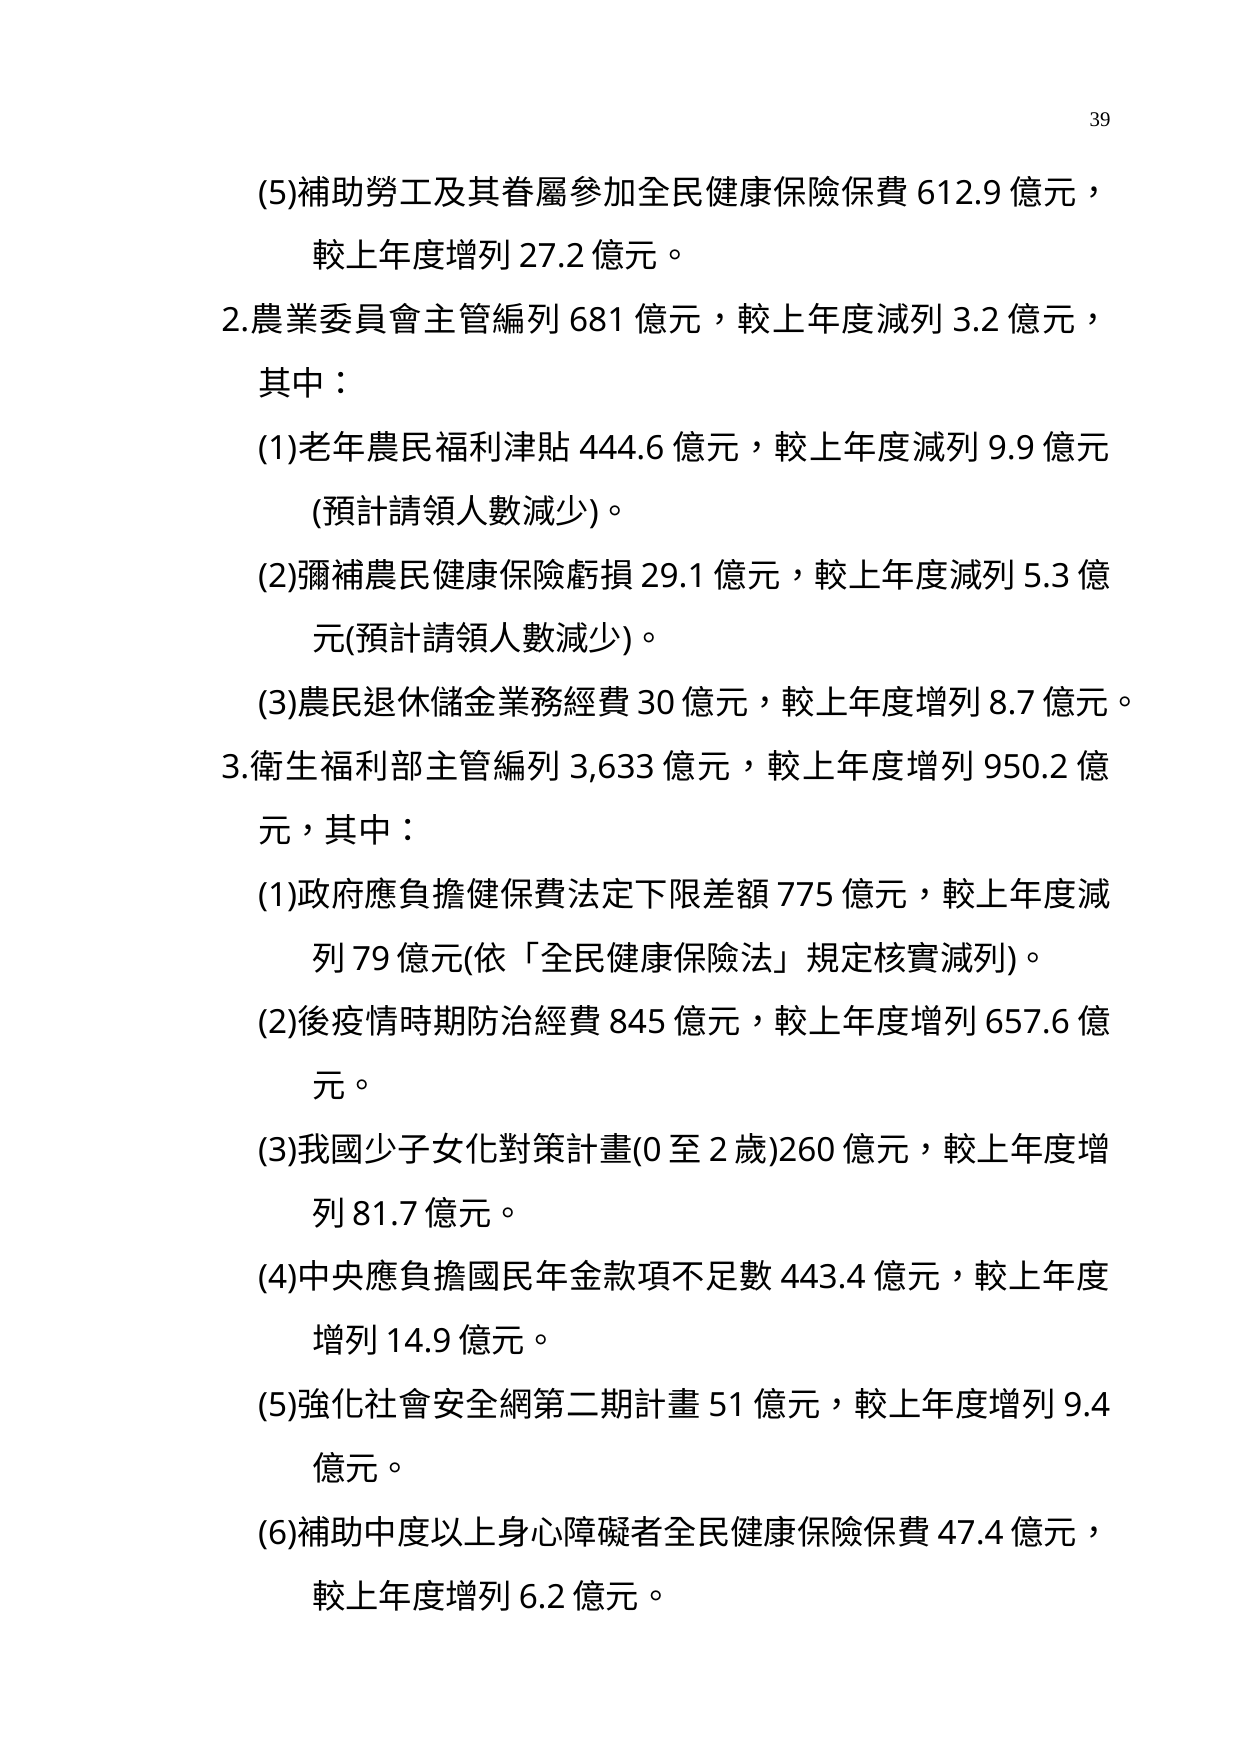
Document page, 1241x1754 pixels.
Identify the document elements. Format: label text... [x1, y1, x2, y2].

text (2)後疫情時期防治經費845億元，較上年度增列657.6億元。 [258, 995, 1110, 1107]
text 3.衛生福利部主管編列3,633億元，較上年度增列950.2億元，其中： [221, 740, 1110, 852]
text (6)補助中度以上身心障礙者全民健康保險保費47.4億元，較上年度增列6.2億元。 [258, 1506, 1110, 1618]
text (1)政府應負擔健保費法定下限差額775億元，較上年度減列79億元(依「全民健康保險法」規定核實減列)。 [258, 867, 1110, 980]
text (3)我國少子女化對策計畫(0至2歲)260億元，較上年度增列81.7億元。 [258, 1123, 1110, 1235]
text (1)老年農民福利津貼444.6億元，較上年度減列9.9億元(預計請領人數減少)。 [258, 421, 1110, 533]
text (2)彌補農民健康保險虧損29.1億元，較上年度減列5.3億元(預計請領人數減少)。 [258, 548, 1110, 661]
text 2.農業委員會主管編列681億元，較上年度減列3.2億元，其中： [221, 293, 1110, 405]
text (3)農民退休儲金業務經費30億元，較上年度增列8.7億元。 [258, 676, 1110, 724]
text (5)強化社會安全網第二期計畫51億元，較上年度增列9.4億元。 [258, 1378, 1110, 1490]
text (5)補助勞工及其眷屬參加全民健康保險保費612.9億元，較上年度增列27.2億元。 [258, 165, 1110, 278]
text (4)中央應負擔國民年金款項不足數443.4億元，較上年度增列14.9億元。 [258, 1250, 1110, 1363]
